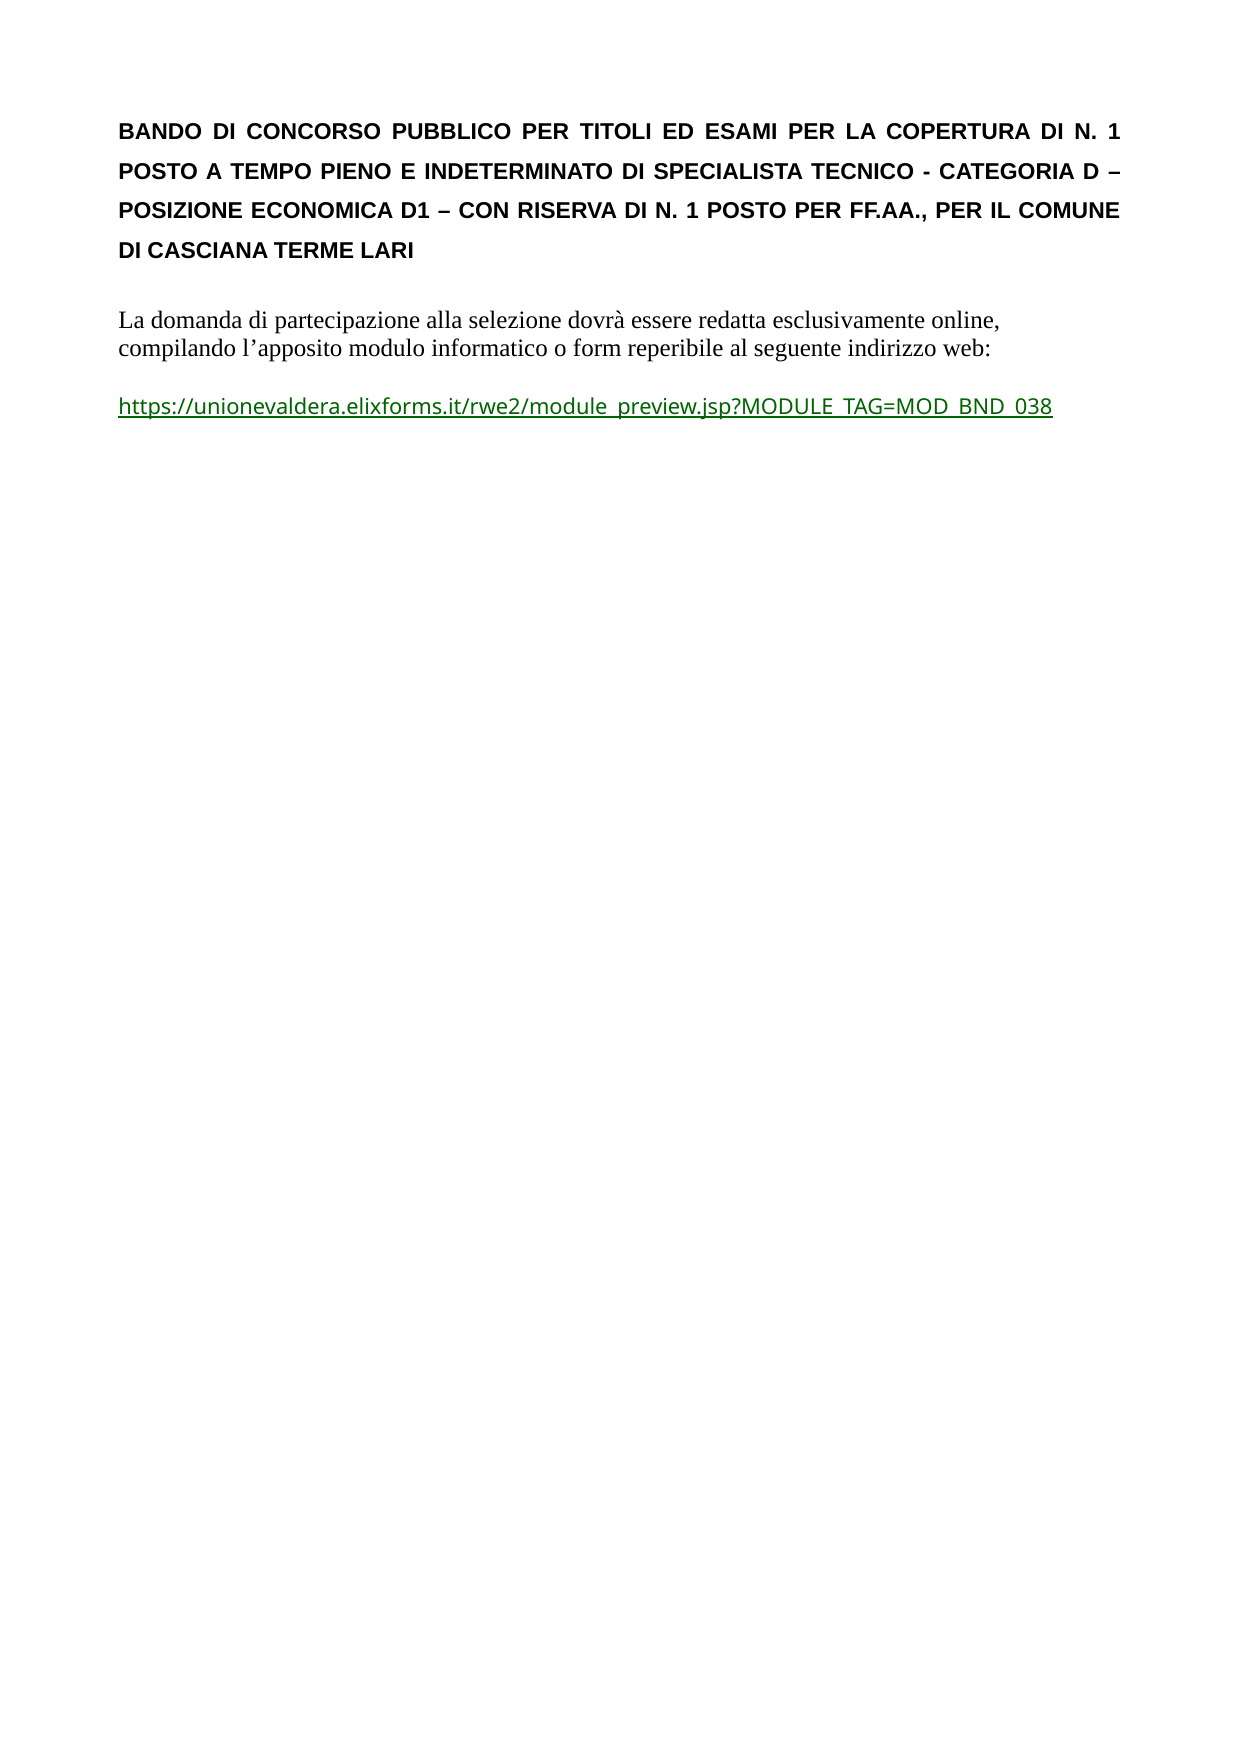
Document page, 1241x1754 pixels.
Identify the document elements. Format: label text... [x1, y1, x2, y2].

text La domanda di partecipazione alla selezione dovrà essere redatta esclusivamente online, [118, 305, 1122, 333]
text compilando l’apposito modulo informatico o form reperibile al seguente indirizzo web: [118, 333, 1122, 362]
text BANDO DI CONCORSO PUBBLICO PER TITOLI ED ESAMI PER LA COPERTURA DI N. 1 POSTO A TEMPO PIENO E INDETERMINATO DI SPECIALISTA TECNICO - CATEGORIA D – POSIZIONE ECONOMICA D1 – CON RISERVA DI N. 1 POSTO PER FF.AA., PER IL COMUNE DI CASCIANA TERME LARI [118, 118, 1122, 263]
text https://unionevaldera.elixforms.it/rwe2/module_preview.jsp?MODULE_TAG=MOD_BND_038 [118, 391, 1122, 421]
